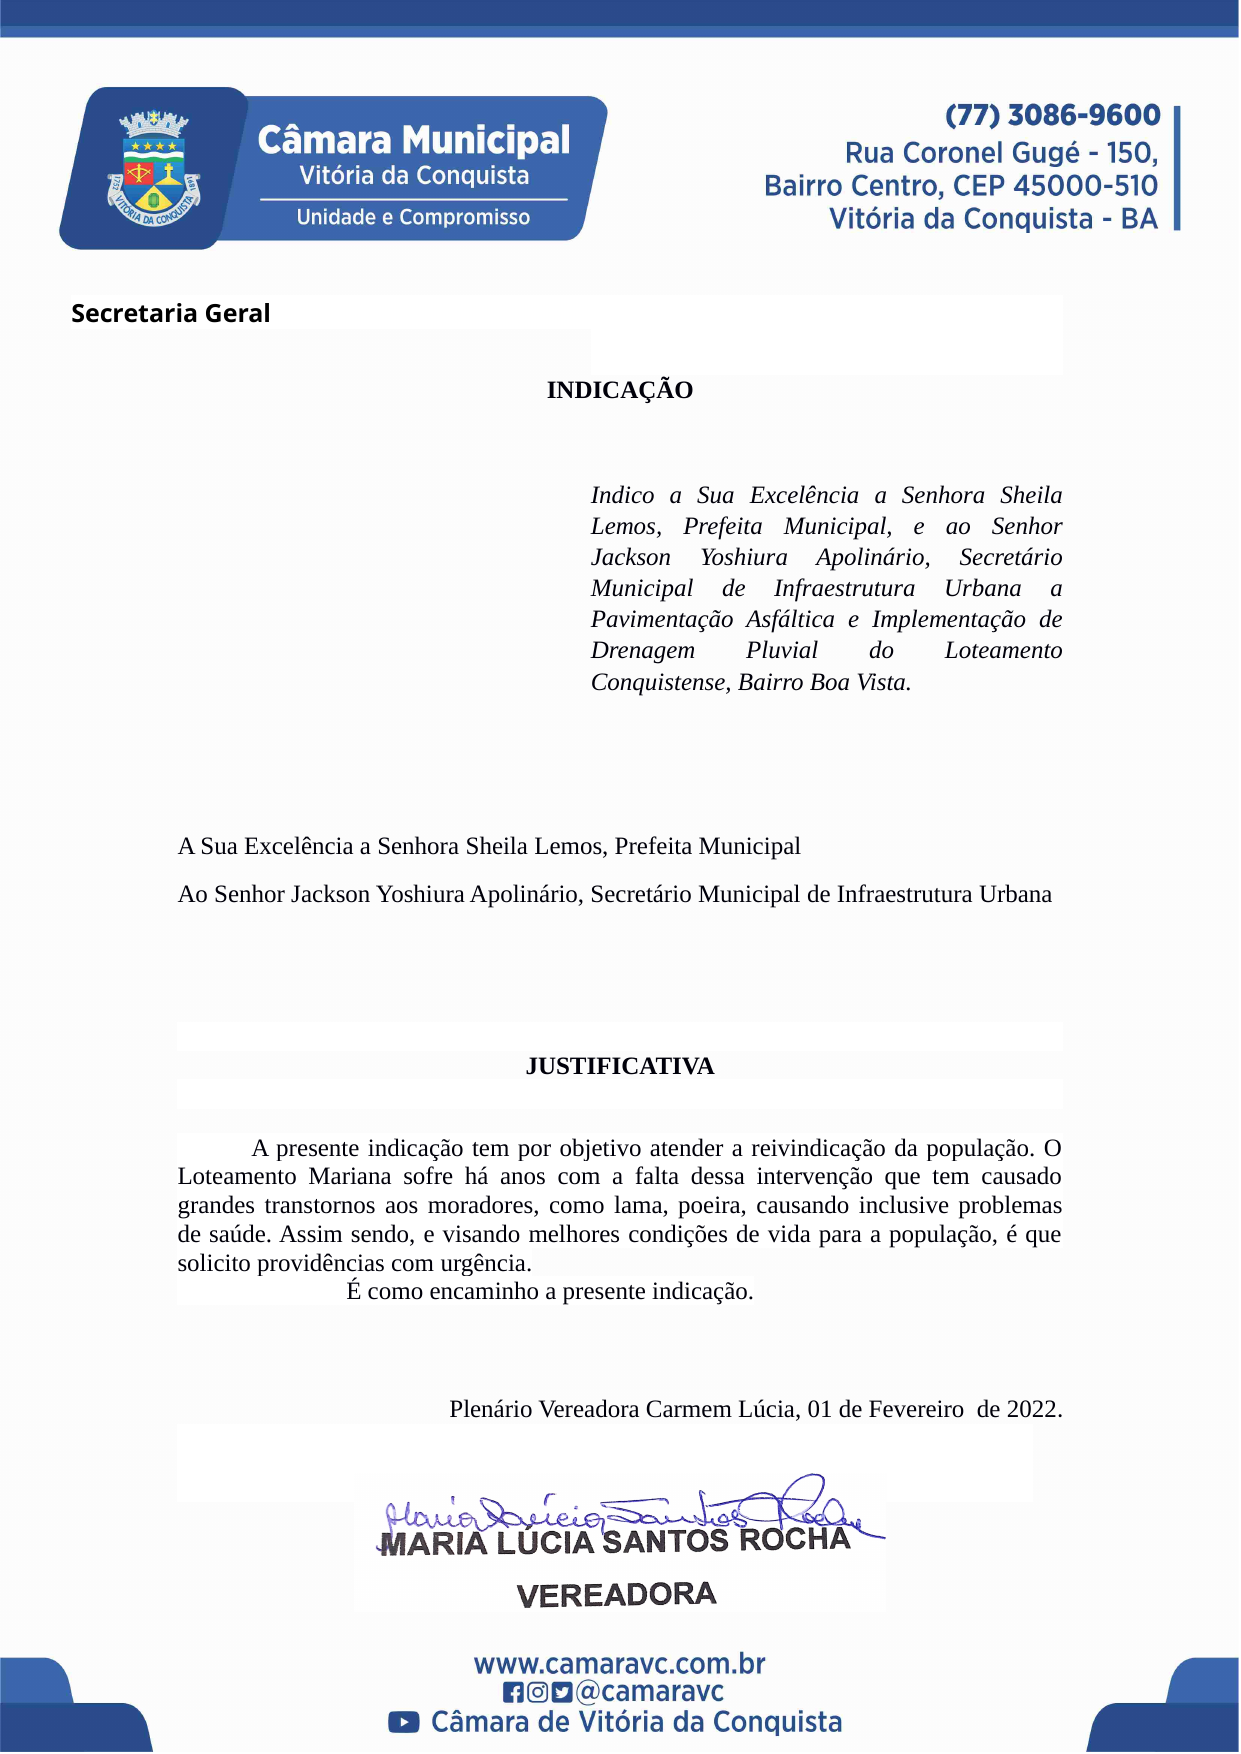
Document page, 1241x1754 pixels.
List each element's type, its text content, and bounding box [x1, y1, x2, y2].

text Indico a Sua Excelência a Senhora Sheila Lemos, Prefeita Municipal, e ao Senhor Jackson Yoshiura Apolinário, Secretário Municipal de Infraestrutura Urbana a Pavimentação Asfáltica e Implementação de Drenagem Pluvial do Loteamento Conquistense, Bairro Boa Vista. [591, 480, 1063, 695]
picture [0, 0, 1239, 1752]
text A Sua Excelência a Senhora Sheila Lemos, Prefeita Municipal [177, 831, 1063, 860]
text Ao Senhor Jackson Yoshiura Apolinário, Secretário Municipal de Infraestrutura Urbana [177, 879, 1063, 908]
text INDICAÇÃO [177, 375, 1063, 404]
text Plenário Vereadora Carmem Lúcia, 01 de Fevereiro de 2022. [177, 1394, 1063, 1424]
text A presente indicação tem por objetivo atender a reivindicação da população. O Loteamento Mariana sofre há anos com a falta dessa intervenção que tem causado grandes transtornos aos moradores, como lama, poeira, causando inclusive problemas de saúde. Assim sendo, e visando melhores condições de vida para a população, é que solicito providências com urgência. [532, 1248, 1063, 1276]
text Secretaria Geral [71, 295, 1063, 329]
text JUSTIFICATIVA [177, 1051, 1063, 1079]
text É como encaminho a presente indicação. [754, 1276, 1063, 1305]
